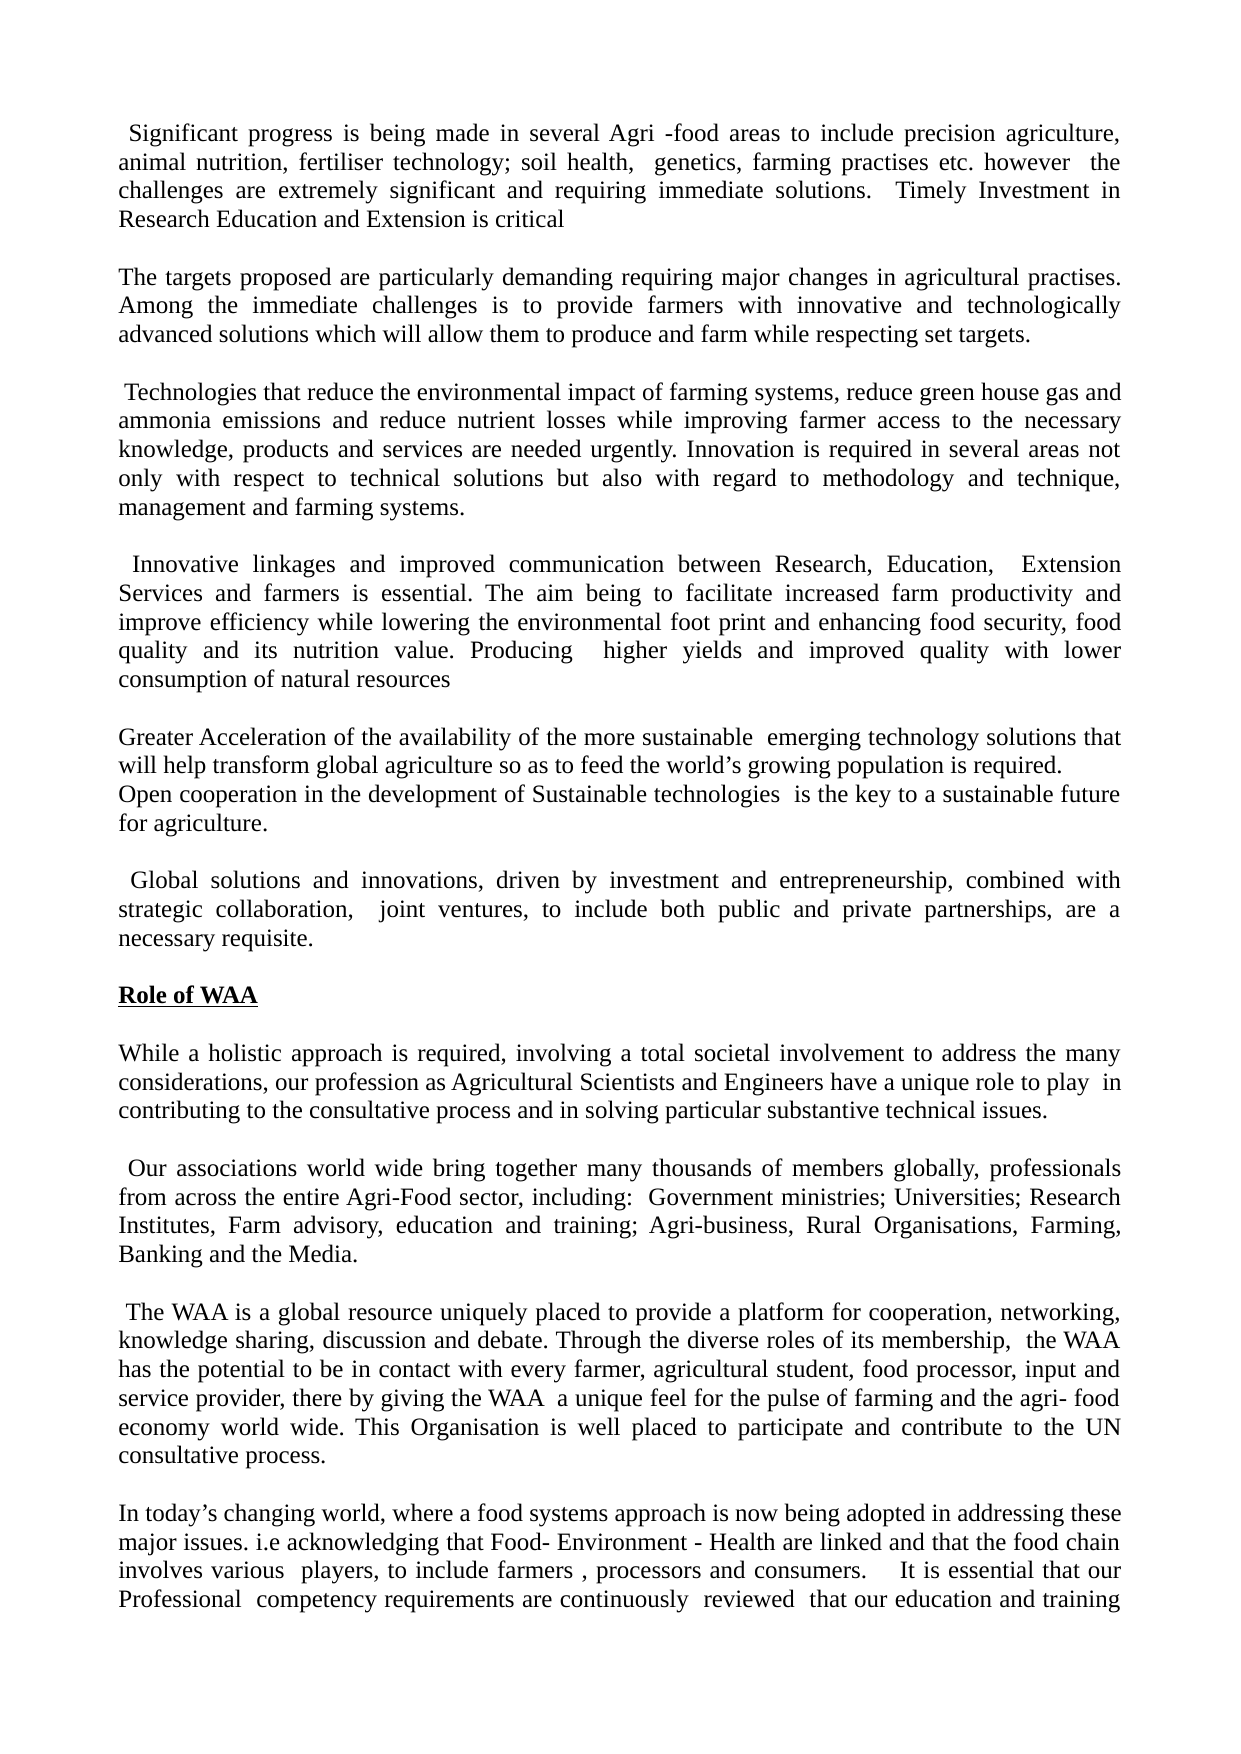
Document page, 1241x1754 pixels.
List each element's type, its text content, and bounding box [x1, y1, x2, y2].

text Innovative linkages and improved communication between Research, Education, Extension Services and farmers is essential. The aim being to facilitate increased farm productivity and improve efficiency while lowering the environmental foot print and enhancing food security, food quality and its nutrition value. Producing higher yields and improved quality with lower consumption of natural resources [118, 549, 1122, 693]
text In today’s changing world, where a food systems approach is now being adopted in addressing these major issues. i.e acknowledging that Food- Environment - Health are linked and that the food chain involves various players, to include farmers , processors and consumers. It is essential that our Professional competency requirements are continuously reviewed that our education and training [118, 1498, 1122, 1613]
text The WAA is a global resource uniquely placed to provide a platform for cooperation, networking, knowledge sharing, discussion and debate. Through the diverse roles of its membership, the WAA has the potential to be in contact with every farmer, agricultural student, food processor, input and service provider, there by giving the WAA a unique feel for the pulse of farming and the agri- food economy world wide. This Organisation is well placed to participate and contribute to the UN consultative process. [118, 1297, 1122, 1469]
text While a holistic approach is required, involving a total societal involvement to address the many considerations, our profession as Agricultural Scientists and Engineers have a unique role to play in contributing to the consultative process and in solving particular substantive technical issues. [118, 1038, 1122, 1124]
text Significant progress is being made in several Agri -food areas to include precision agriculture, animal nutrition, fertiliser technology; soil health, genetics, farming practises etc. however the challenges are extremely significant and requiring immediate solutions. Timely Investment in Research Education and Extension is critical [118, 118, 1122, 233]
text Role of WAA [118, 981, 1122, 1009]
text The targets proposed are particularly demanding requiring major changes in agricultural practises. Among the immediate challenges is to provide farmers with innovative and technologically advanced solutions which will allow them to produce and farm while respecting set targets. [118, 262, 1122, 348]
text Technologies that reduce the environmental impact of farming systems, reduce green house gas and ammonia emissions and reduce nutrient losses while improving farmer access to the necessary knowledge, products and services are needed urgently. Innovation is required in several areas not only with respect to technical solutions but also with regard to methodology and technique, management and farming systems. [118, 377, 1122, 521]
text Global solutions and innovations, driven by investment and entrepreneurship, combined with strategic collaboration, joint ventures, to include both public and private partnerships, are a necessary requisite. [118, 866, 1122, 952]
text Our associations world wide bring together many thousands of members globally, professionals from across the entire Agri-Food sector, including: Government ministries; Universities; Research Institutes, Farm advisory, education and training; Agri-business, Rural Organisations, Farming, Banking and the Media. [118, 1153, 1122, 1268]
text Open cooperation in the development of Sustainable technologies is the key to a sustainable future for agriculture. [118, 779, 1122, 837]
text Greater Acceleration of the availability of the more sustainable emerging technology solutions that will help transform global agriculture so as to feed the world’s growing population is required. [118, 722, 1122, 779]
